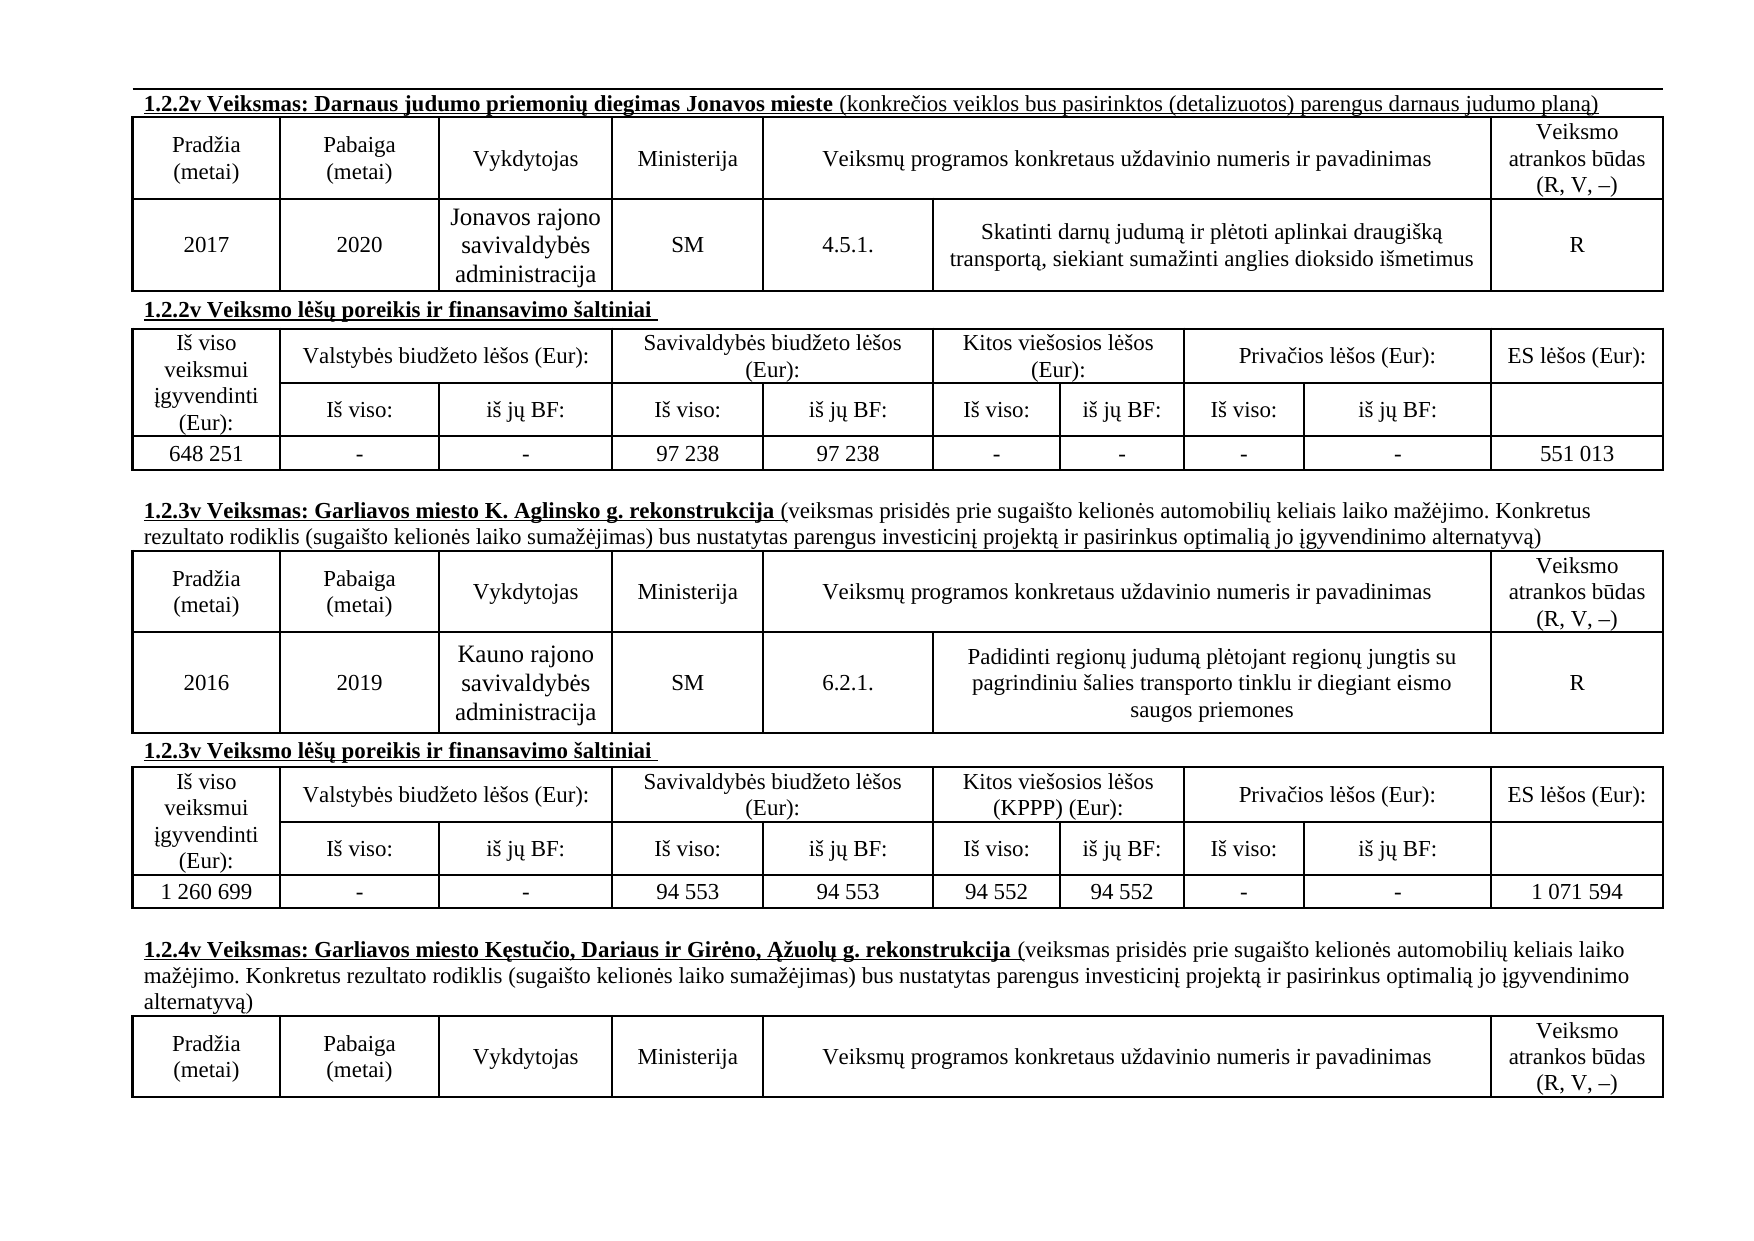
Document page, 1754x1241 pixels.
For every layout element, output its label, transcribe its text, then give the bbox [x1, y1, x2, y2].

table_cell iš jų BF: [764, 384, 932, 435]
table_cell [1663, 732, 1692, 766]
table_cell - [281, 437, 438, 469]
table_cell 1 260 699 [134, 876, 279, 907]
table_cell Privačios lėšos (Eur): [1185, 330, 1490, 382]
table_cell 1 071 594 [1492, 876, 1662, 907]
table_cell [1664, 1015, 1692, 1096]
table_cell [128, 907, 132, 1015]
table_cell Pabaiga (metai) [281, 118, 438, 197]
table_cell [1492, 384, 1662, 435]
table_cell Skatinti darnų judumą ir plėtoti aplinkai draugišką transportą, siekiant sumažinti anglies dioksido išmetimus [934, 200, 1490, 290]
table_cell ES lėšos (Eur): [1492, 330, 1662, 382]
table_cell Iš viso: [281, 823, 438, 873]
table_cell [1664, 382, 1692, 435]
table_cell Iš viso: [934, 823, 1059, 873]
table_cell [1664, 435, 1692, 469]
table_cell SM [613, 633, 762, 732]
table_cell Jonavos rajono savivaldybės administracija [440, 200, 611, 290]
table_cell Iš viso veiksmui įgyvendinti (Eur): [134, 768, 279, 873]
table_cell Kitos viešosios lėšos (Eur): [934, 330, 1183, 382]
table_cell 94 553 [764, 876, 932, 907]
table_cell - [281, 876, 438, 907]
table_cell Padidinti regionų judumą plėtojant regionų jungtis su pagrindiniu šalies transporto tinklu ir diegiant eismo saugos priemones [934, 633, 1490, 732]
table_cell [1664, 821, 1692, 873]
table_cell 1.2.3v Veiksmo lėšų poreikis ir finansavimo šaltiniai [133, 734, 1663, 766]
table_cell Iš viso: [1185, 823, 1303, 873]
table_cell 551 013 [1492, 437, 1662, 469]
table_cell Veiksmo atrankos būdas (R, V, –) [1492, 118, 1662, 197]
table_cell 2020 [281, 200, 438, 290]
table_cell 97 238 [764, 437, 932, 469]
table_cell Vykdytojas [440, 1017, 611, 1096]
table_cell Ministerija [613, 552, 762, 631]
table_cell Iš viso: [1185, 384, 1303, 435]
table_cell [1492, 823, 1662, 873]
table_cell [1663, 88, 1692, 116]
table_cell Savivaldybės biudžeto lėšos (Eur): [613, 330, 932, 382]
table_cell Veiksmų programos konkretaus uždavinio numeris ir pavadinimas [764, 118, 1490, 197]
table_cell Vykdytojas [440, 552, 611, 631]
table_cell 4.5.1. [764, 200, 932, 290]
table_cell [1663, 469, 1692, 550]
table_cell 94 553 [613, 876, 762, 907]
table_cell - [1061, 437, 1183, 469]
table_cell Privačios lėšos (Eur): [1185, 768, 1490, 821]
table_cell [1664, 198, 1692, 290]
table_cell Iš viso: [613, 823, 762, 873]
table_cell ES lėšos (Eur): [1492, 768, 1662, 821]
table_cell Kitos viešosios lėšos (KPPP) (Eur): [934, 768, 1183, 821]
table_cell Pradžia (metai) [134, 118, 279, 197]
table_cell [128, 469, 132, 550]
table_cell 648 251 [134, 437, 279, 469]
table_cell 6.2.1. [764, 633, 932, 732]
table_cell [128, 732, 132, 766]
table_cell iš jų BF: [440, 384, 611, 435]
table_cell iš jų BF: [1061, 823, 1183, 873]
table_cell [128, 290, 132, 327]
table_cell Pabaiga (metai) [281, 1017, 438, 1096]
table_cell [1664, 766, 1692, 821]
table_cell - [1185, 437, 1303, 469]
table_cell 1.2.3v Veiksmas: Garliavos miesto K. Aglinsko g. rekonstrukcija (veiksmas prisidės prie sugaišto kelionės automobilių keliais laiko mažėjimo. Konkretus rezultato rodiklis (sugaišto kelionės laiko sumažėjimas) bus nustatytas parengus investicinį projektą ir pasirinkus optimalią jo įgyvendinimo alternatyvą) [133, 471, 1663, 550]
table_cell 2017 [134, 200, 279, 290]
table_cell Iš viso: [281, 384, 438, 435]
table_cell [1663, 907, 1692, 1015]
table_cell Valstybės biudžeto lėšos (Eur): [281, 768, 611, 821]
table_cell Savivaldybės biudžeto lėšos (Eur): [613, 768, 932, 821]
table_cell - [440, 876, 611, 907]
table_cell Iš viso: [613, 384, 762, 435]
table_cell Valstybės biudžeto lėšos (Eur): [281, 330, 611, 382]
table_cell iš jų BF: [1061, 384, 1183, 435]
table_cell [1664, 631, 1692, 732]
table_cell - [1305, 876, 1490, 907]
table_cell iš jų BF: [764, 823, 932, 873]
table_cell [1664, 116, 1692, 197]
table_cell SM [613, 200, 762, 290]
table_cell 94 552 [934, 876, 1059, 907]
table_cell iš jų BF: [440, 823, 611, 873]
table_cell [128, 88, 132, 116]
table_cell Kauno rajono savivaldybės administracija [440, 633, 611, 732]
table_cell 1.2.2v Veiksmo lėšų poreikis ir finansavimo šaltiniai [133, 292, 1663, 327]
table_cell iš jų BF: [1305, 384, 1490, 435]
table_cell 97 238 [613, 437, 762, 469]
table_cell Veiksmų programos konkretaus uždavinio numeris ir pavadinimas [764, 1017, 1490, 1096]
table_cell R [1492, 200, 1662, 290]
table_cell Ministerija [613, 1017, 762, 1096]
table_cell - [440, 437, 611, 469]
table_cell 1.2.4v Veiksmas: Garliavos miesto Kęstučio, Dariaus ir Girėno, Ąžuolų g. rekonstrukcija (veiksmas prisidės prie sugaišto kelionės automobilių keliais laiko mažėjimo. Konkretus rezultato rodiklis (sugaišto kelionės laiko sumažėjimas) bus nustatytas parengus investicinį projektą ir pasirinkus optimalią jo įgyvendinimo alternatyvą) [133, 909, 1663, 1015]
table_cell Iš viso: [934, 384, 1059, 435]
table_cell 94 552 [1061, 876, 1183, 907]
table_cell Veiksmo atrankos būdas (R, V, –) [1492, 1017, 1662, 1096]
table_cell [1664, 328, 1692, 382]
table_cell Iš viso veiksmui įgyvendinti (Eur): [134, 330, 279, 435]
table_cell Pradžia (metai) [134, 1017, 279, 1096]
table_cell Ministerija [613, 118, 762, 197]
table_cell iš jų BF: [1305, 823, 1490, 873]
table_cell Veiksmų programos konkretaus uždavinio numeris ir pavadinimas [764, 552, 1490, 631]
table_cell 2019 [281, 633, 438, 732]
table_cell R [1492, 633, 1662, 732]
table_cell Veiksmo atrankos būdas (R, V, –) [1492, 552, 1662, 631]
table_cell Pradžia (metai) [134, 552, 279, 631]
table_cell [1663, 290, 1692, 327]
table_cell - [934, 437, 1059, 469]
table_cell [1664, 550, 1692, 631]
table_cell - [1185, 876, 1303, 907]
table_cell [1664, 874, 1692, 907]
table_cell Pabaiga (metai) [281, 552, 438, 631]
table_cell 1.2.2v Veiksmas: Darnaus judumo priemonių diegimas Jonavos mieste (konkrečios veiklos bus pasirinktos (detalizuotos) parengus darnaus judumo planą) [133, 90, 1663, 116]
table_cell 2016 [134, 633, 279, 732]
table_cell Vykdytojas [440, 118, 611, 197]
table_cell - [1305, 437, 1490, 469]
